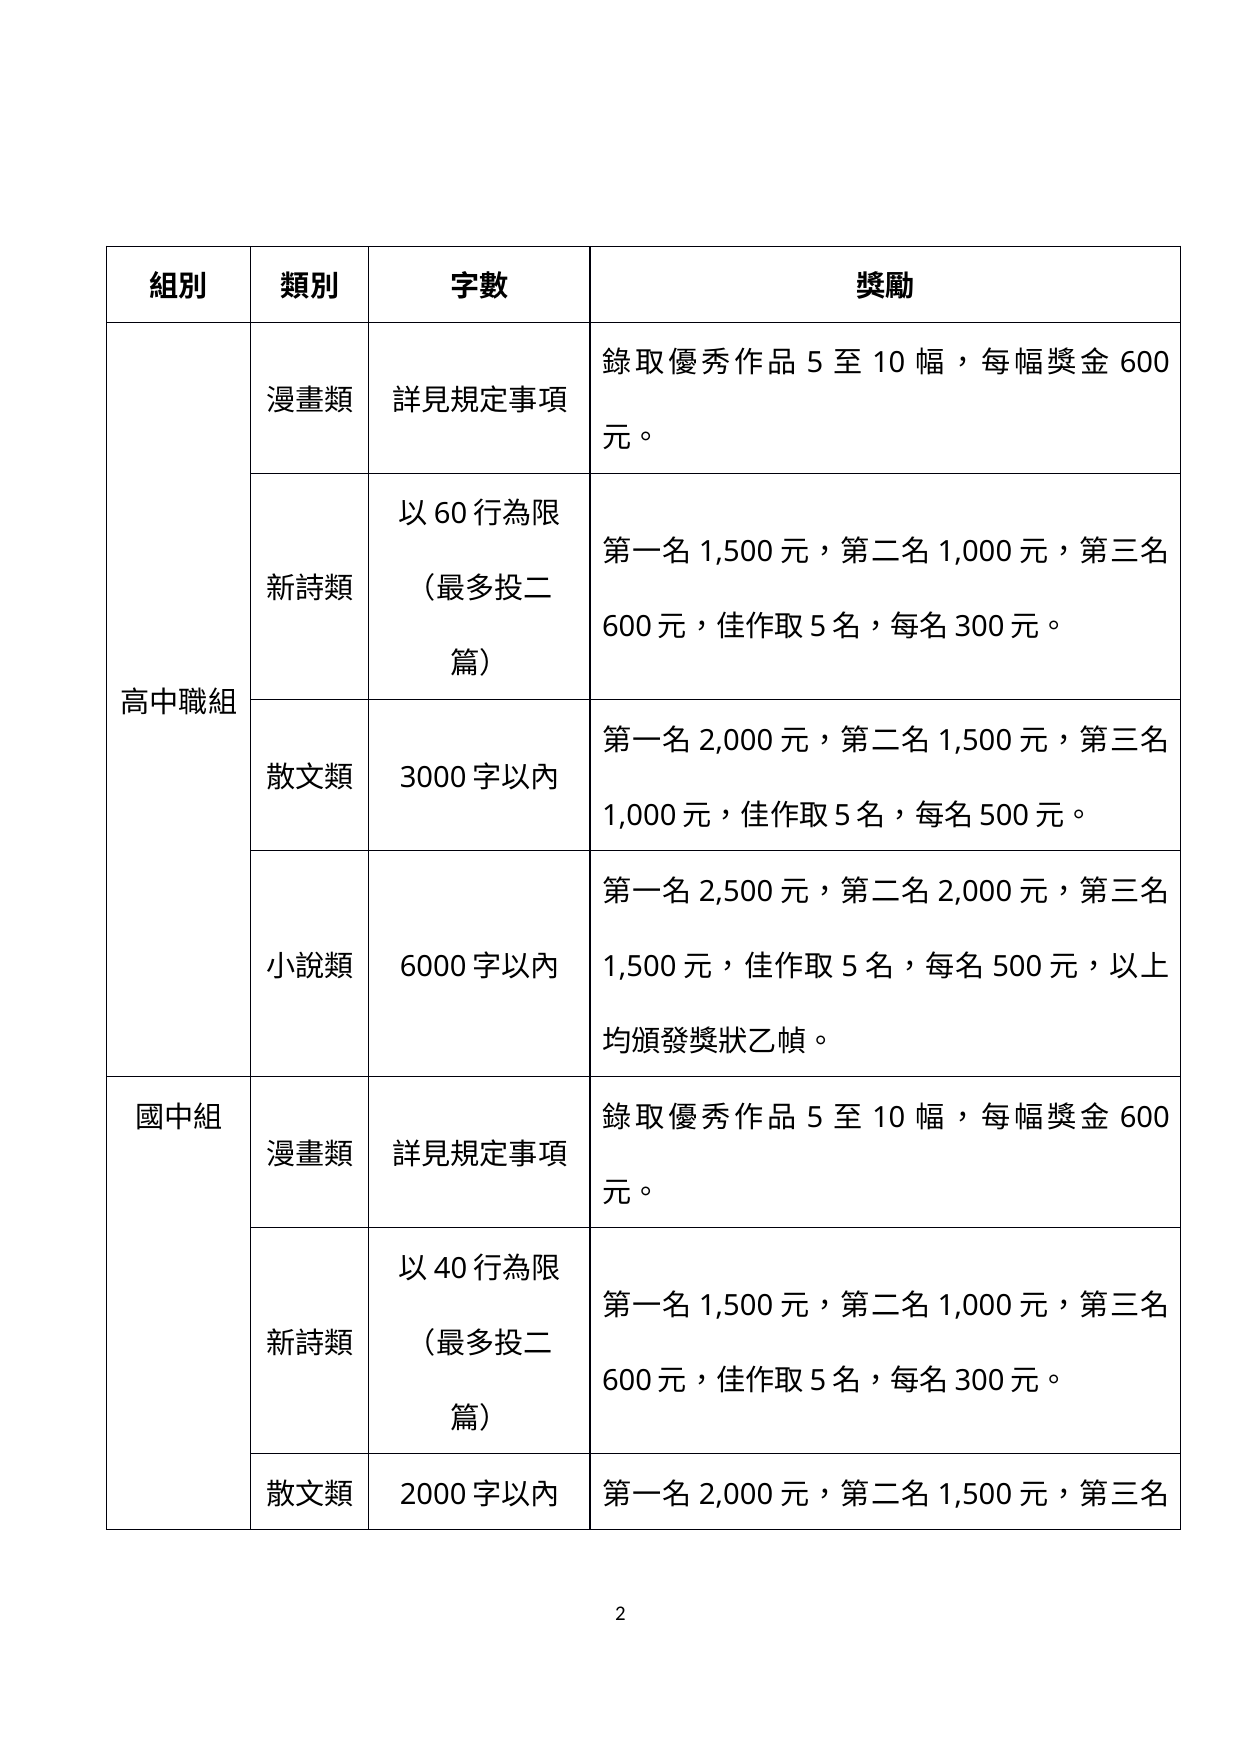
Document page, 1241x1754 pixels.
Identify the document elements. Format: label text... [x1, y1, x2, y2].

table_cell 詳見規定事項 [369, 1077, 589, 1227]
table_header 組別 [107, 247, 250, 322]
table_cell 新詩類 [251, 1228, 368, 1453]
table_cell 第一名1,500元，第二名1,000元，第三名600元，佳作取5名，每名300元。 [591, 1228, 1180, 1453]
table_cell 2000字以內 [369, 1454, 589, 1529]
table_cell 散文類 [251, 700, 368, 850]
table_header 字數 [369, 247, 589, 322]
table_header 類別 [251, 247, 368, 322]
table_cell 漫畫類 [251, 323, 368, 473]
table_cell 高中職組 [107, 323, 250, 1076]
table_cell 第一名1,500元，第二名1,000元，第三名600元，佳作取5名，每名300元。 [591, 474, 1180, 699]
table_header 獎勵 [591, 247, 1180, 322]
table_cell 錄取優秀作品5至10幅，每幅獎金600元。 [591, 323, 1180, 473]
table_cell 第一名2,000元，第二名1,500元，第三名 [591, 1454, 1180, 1529]
table_cell 詳見規定事項 [369, 323, 589, 473]
table_cell 漫畫類 [251, 1077, 368, 1227]
table_cell 以40行為限 （最多投二篇） [369, 1228, 589, 1453]
table_cell 小說類 [251, 851, 368, 1076]
table_cell 以60行為限 （最多投二篇） [369, 474, 589, 699]
table_cell 第一名2,000元，第二名1,500元，第三名1,000元，佳作取5名，每名500元。 [591, 700, 1180, 850]
table_cell 6000字以內 [369, 851, 589, 1076]
table_cell 新詩類 [251, 474, 368, 699]
table_cell 3000字以內 [369, 700, 589, 850]
table_cell 錄取優秀作品5至10幅，每幅獎金600元。 [591, 1077, 1180, 1227]
table_cell 散文類 [251, 1454, 368, 1529]
table_cell 國中組 [107, 1077, 250, 1529]
table_cell 第一名2,500元，第二名2,000元，第三名1,500元，佳作取5名，每名500元，以上均頒發獎狀乙幀。 [591, 851, 1180, 1076]
